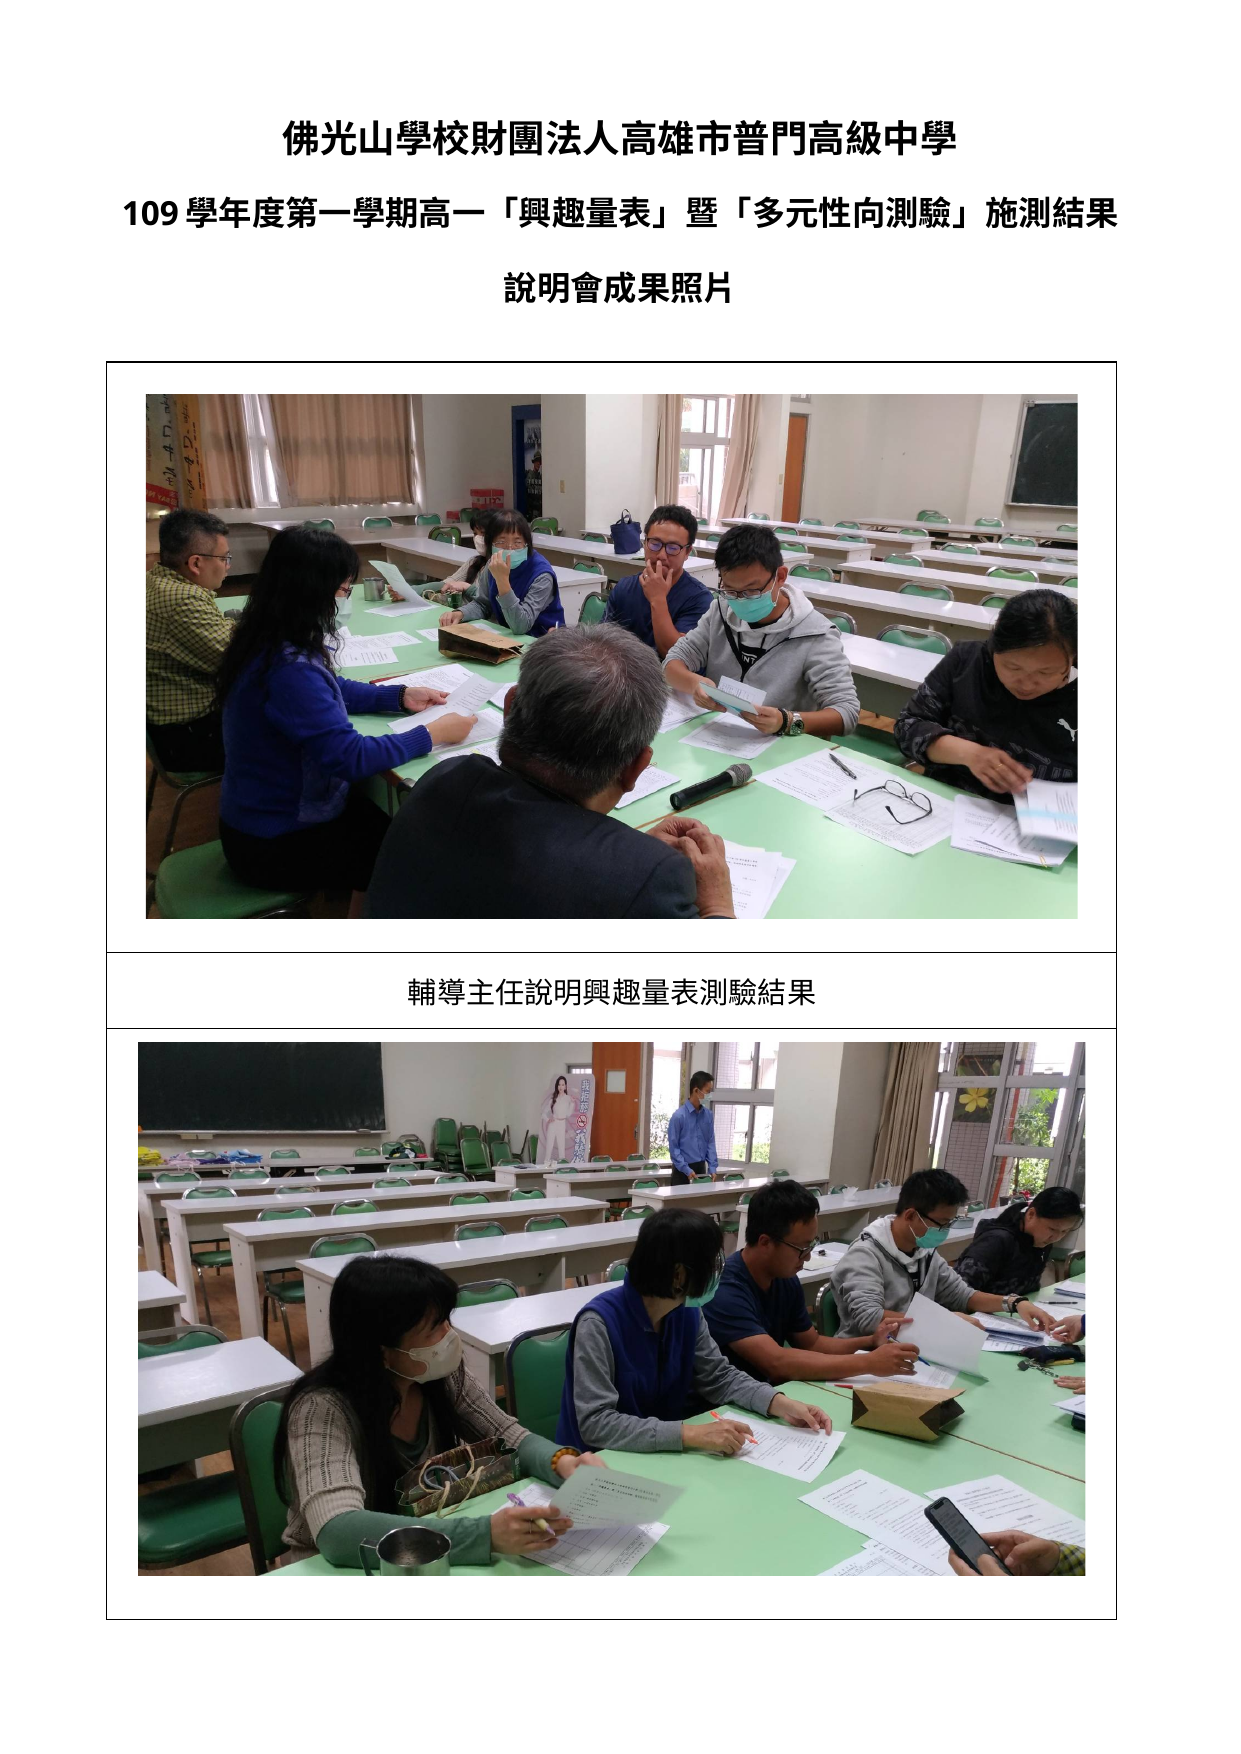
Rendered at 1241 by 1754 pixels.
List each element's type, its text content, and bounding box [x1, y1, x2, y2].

table_header [107, 363, 1116, 952]
text 109學年度第一學期高一「興趣量表」暨「多元性向測驗」施測結果說明會成果照片 [118, 174, 1122, 324]
picture [138, 1042, 1086, 1576]
table_cell 輔導主任說明興趣量表測驗結果 [107, 953, 1116, 1028]
table_cell [107, 1029, 1116, 1618]
text 佛光山學校財團法人高雄市普門高級中學 [118, 99, 1122, 174]
picture [145, 394, 1078, 919]
